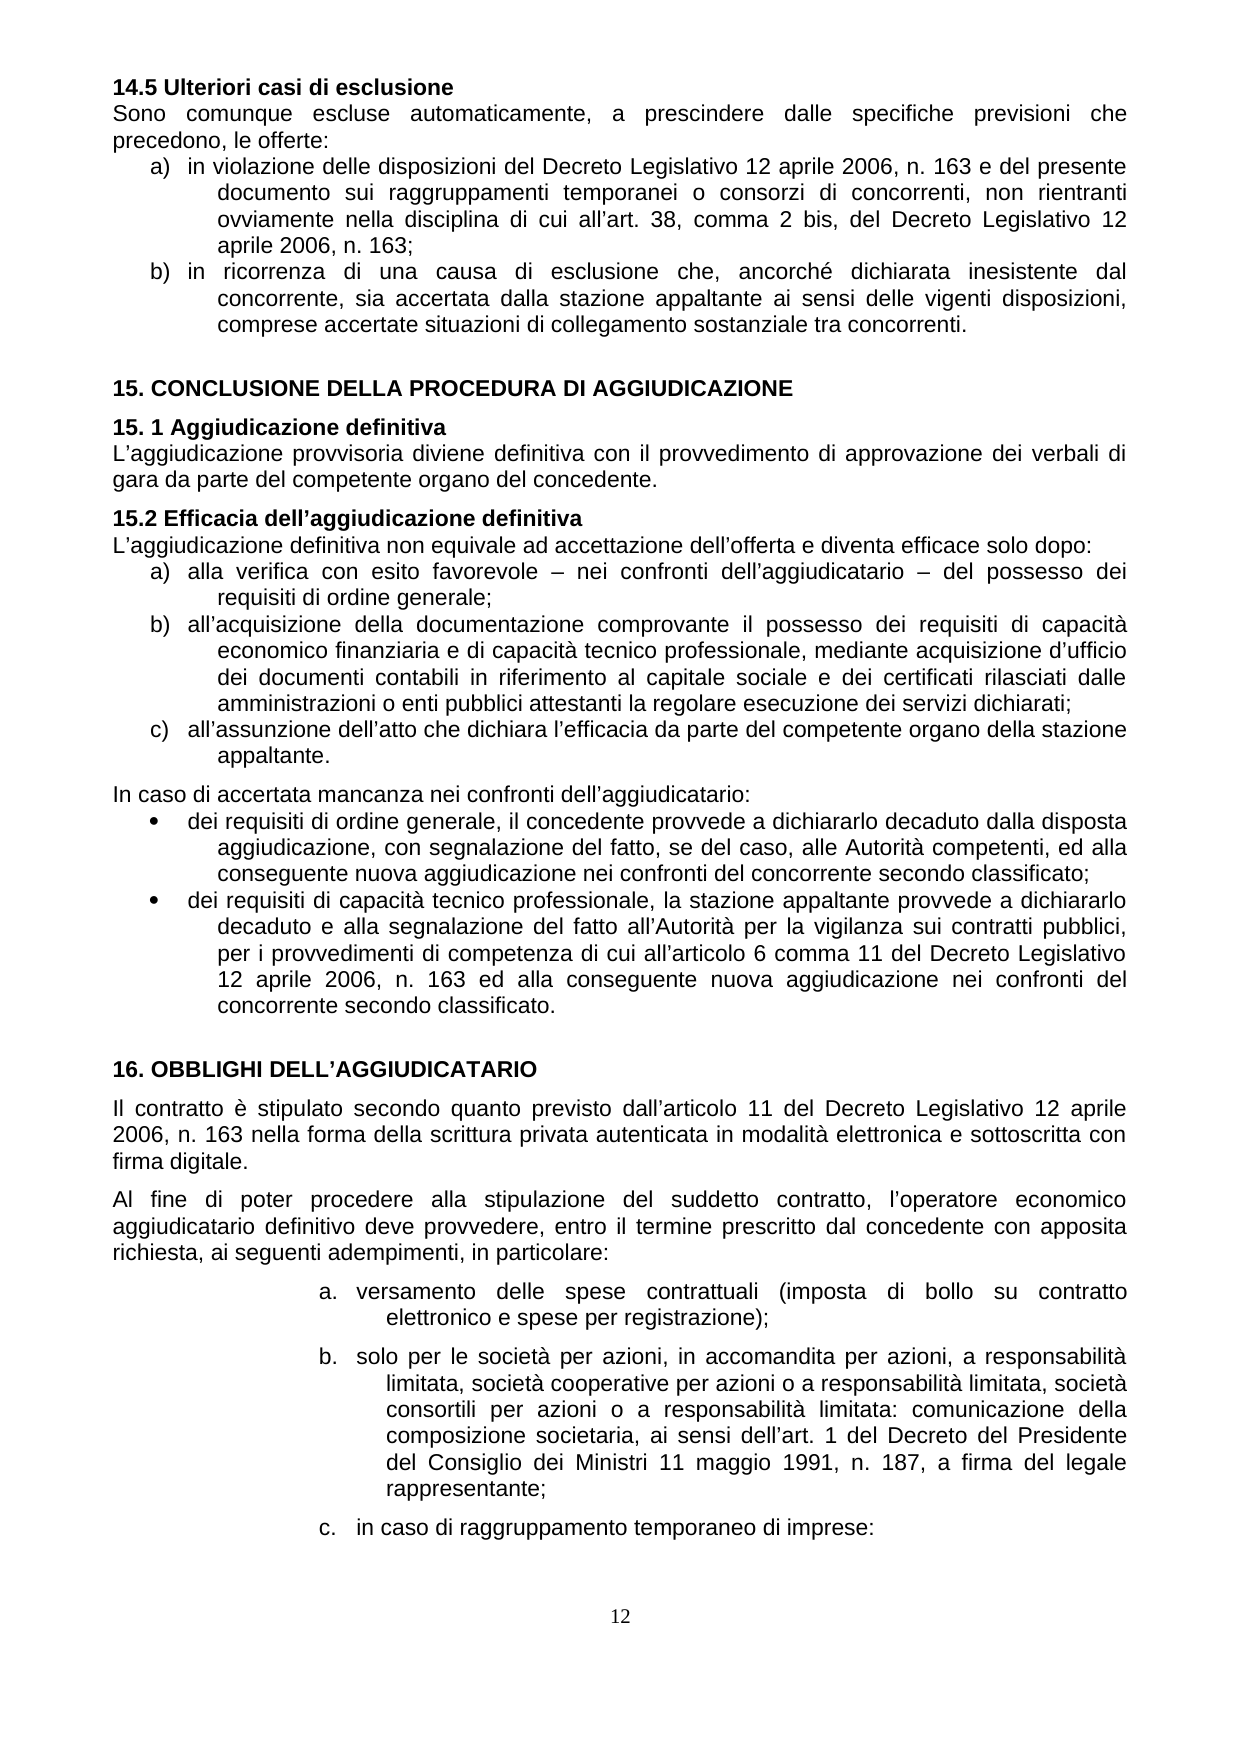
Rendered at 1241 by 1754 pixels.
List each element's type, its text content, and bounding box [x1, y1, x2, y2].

list in violazione delle disposizioni del Decreto Legislativo 12 aprile 2006, n. 163 e del presente documento sui raggruppamenti temporanei o consorzi di concorrenti, non rientranti ovviamente nella disciplina di cui all’art. 38, comma 2 bis, del Decreto Legislativo 12 aprile 2006, n. 163; [150, 153, 1128, 258]
list solo per le società per azioni, in accomandita per azioni, a responsabilità limitata, società cooperative per azioni o a responsabilità limitata, società consortili per azioni o a responsabilità limitata: comunicazione della composizione societaria, ai sensi dell’art. 1 del Decreto del Presidente del Consiglio dei Ministri 11 maggio 1991, n. 187, a firma del legale rappresentante; [319, 1343, 1128, 1501]
list dei requisiti di capacità tecnico professionale, la stazione appaltante provvede a dichiararlo decaduto e alla segnalazione del fatto all’Autorità per la vigilanza sui contratti pubblici, per i provvedimenti di competenza di cui all’articolo 6 comma 11 del Decreto Legislativo 12 aprile 2006, n. 163 ed alla conseguente nuova aggiudicazione nei confronti del concorrente secondo classificato. [150, 887, 1128, 1018]
list in caso di raggruppamento temporaneo di imprese: [319, 1514, 1128, 1540]
text 15. CONCLUSIONE DELLA PROCEDURA DI AGGIUDICAZIONE [112, 375, 1128, 401]
list versamento delle spese contrattuali (imposta di bollo su contratto elettronico e spese per registrazione); [319, 1278, 1128, 1331]
list all’assunzione dell’atto che dichiara l’efficacia da parte del competente organo della stazione appaltante. [150, 716, 1128, 769]
list in ricorrenza di una causa di esclusione che, ancorché dichiarata inesistente dal concorrente, sia accertata dalla stazione appaltante ai sensi delle vigenti disposizioni, comprese accertate situazioni di collegamento sostanziale tra concorrenti. [150, 258, 1128, 337]
text 16. OBBLIGHI DELL’AGGIUDICATARIO [112, 1056, 1128, 1082]
text 15.2 Efficacia dell’aggiudicazione definitiva [112, 505, 1128, 532]
text 15. 1 Aggiudicazione definitiva [112, 414, 1128, 440]
text In caso di accertata mancanza nei confronti dell’aggiudicatario: [112, 781, 1128, 808]
list alla verifica con esito favorevole – nei confronti dell’aggiudicatario – del possesso dei requisiti di ordine generale; [150, 558, 1128, 611]
text Sono comunque escluse automaticamente, a prescindere dalle specifiche previsioni che precedono, le offerte: [112, 100, 1128, 153]
list dei requisiti di ordine generale, il concedente provvede a dichiararlo decaduto dalla disposta aggiudicazione, con segnalazione del fatto, se del caso, alle Autorità competenti, ed alla conseguente nuova aggiudicazione nei confronti del concorrente secondo classificato; [150, 808, 1128, 887]
text L’aggiudicazione provvisoria diviene definitiva con il provvedimento di approvazione dei verbali di gara da parte del competente organo del concedente. [112, 440, 1128, 493]
text L’aggiudicazione definitiva non equivale ad accettazione dell’offerta e diventa efficace solo dopo: [112, 532, 1128, 558]
text Il contratto è stipulato secondo quanto previsto dall’articolo 11 del Decreto Legislativo 12 aprile 2006, n. 163 nella forma della scrittura privata autenticata in modalità elettronica e sottoscritta con firma digitale. [112, 1095, 1128, 1174]
text 14.5 Ulteriori casi di esclusione [112, 74, 1128, 100]
text Al fine di poter procedere alla stipulazione del suddetto contratto, l’operatore economico aggiudicatario definitivo deve provvedere, entro il termine prescritto dal concedente con apposita richiesta, ai seguenti adempimenti, in particolare: [112, 1186, 1128, 1266]
list all’acquisizione della documentazione comprovante il possesso dei requisiti di capacità economico finanziaria e di capacità tecnico professionale, mediante acquisizione d’ufficio dei documenti contabili in riferimento al capitale sociale e dei certificati rilasciati dalle amministrazioni o enti pubblici attestanti la regolare esecuzione dei servizi dichiarati; [150, 611, 1128, 716]
